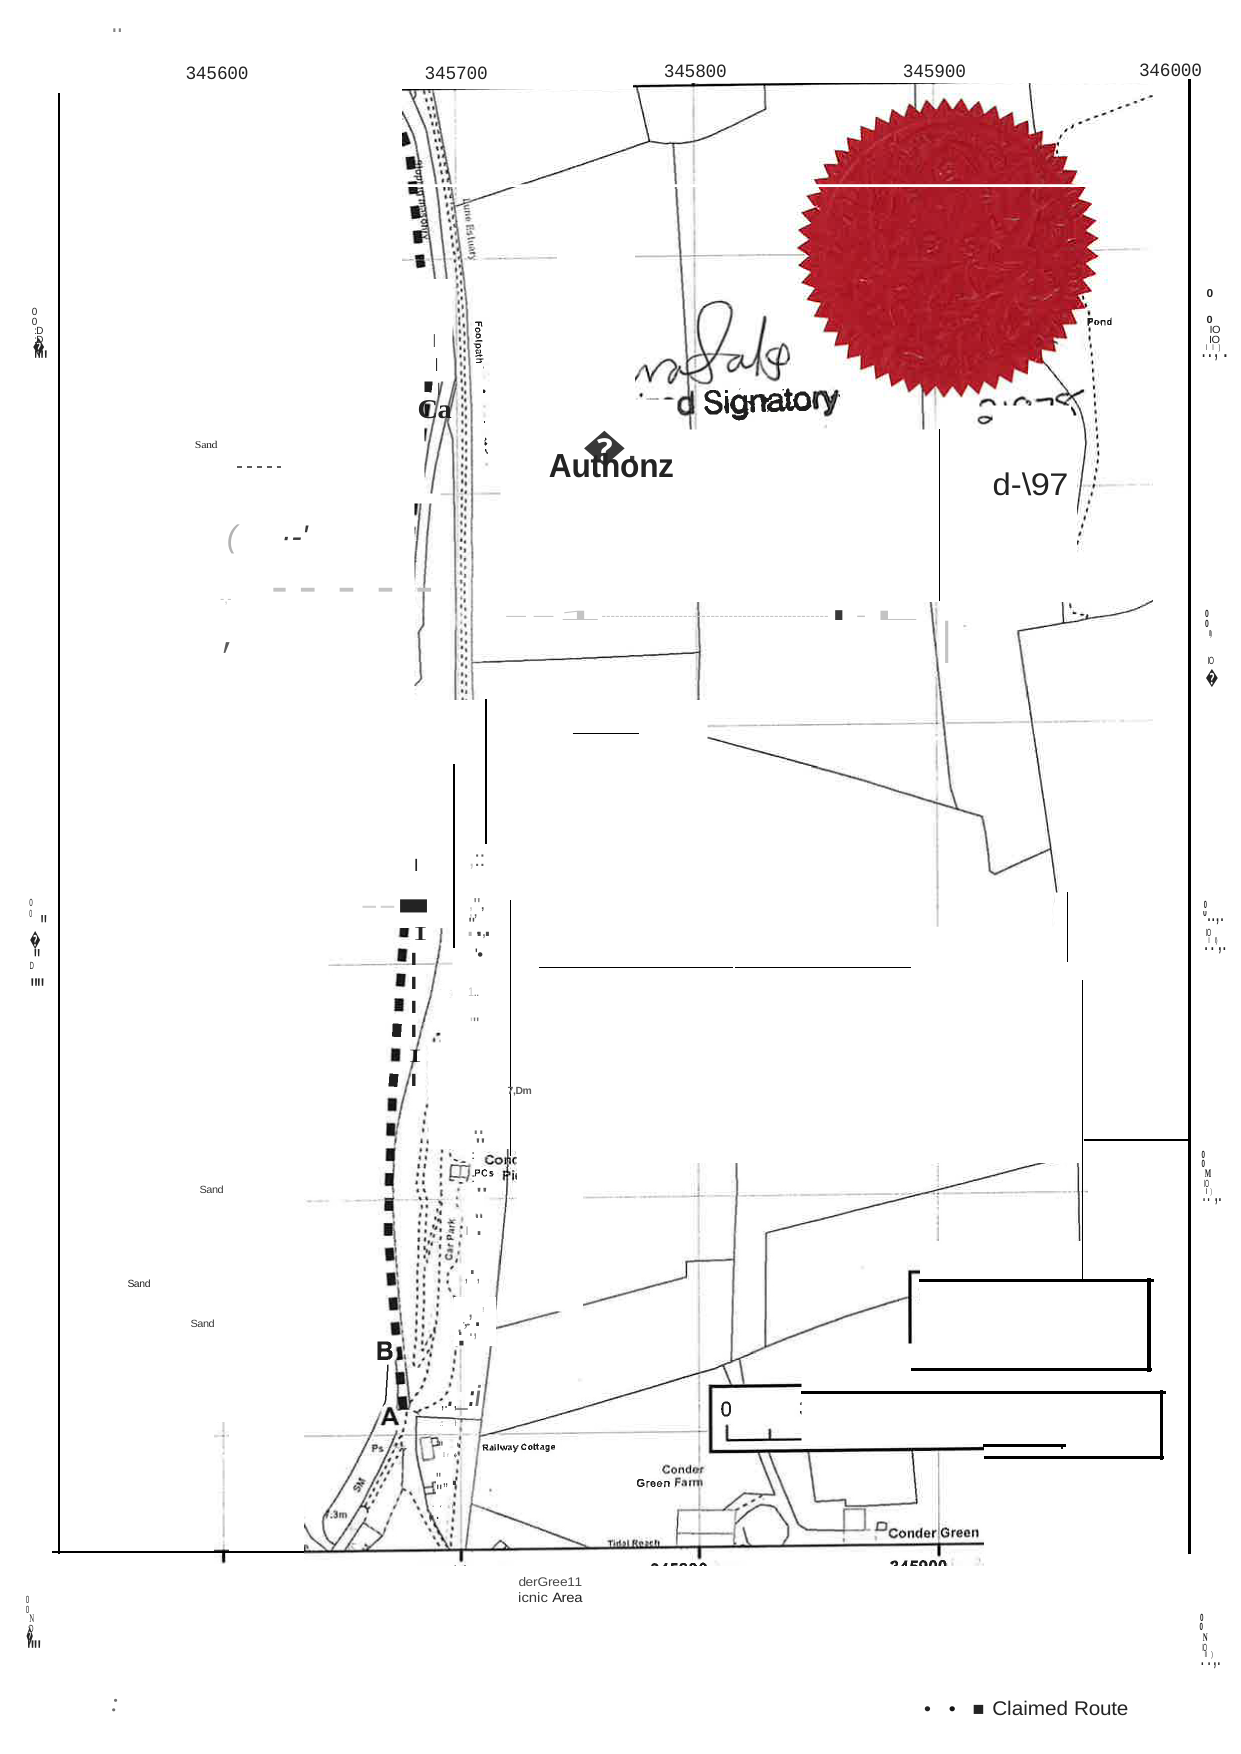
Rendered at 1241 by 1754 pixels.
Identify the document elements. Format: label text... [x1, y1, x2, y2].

text ... [466, 901, 492, 945]
text 0..,. [1203, 899, 1241, 927]
text 0 [1203, 899, 1207, 911]
text .II.),. [1200, 1643, 1241, 1671]
text --■ [360, 892, 402, 920]
text 0 [1191, 288, 1230, 300]
text 0 [32, 317, 58, 327]
text Sand �. [194, 424, 402, 454]
text "" [27, 1634, 457, 1672]
text [60, 327, 402, 336]
subtitle Authonz [15, 454, 58, 483]
text 0 [1200, 1613, 1241, 1624]
text ( ·-' [230, 525, 402, 553]
text .. [474, 1189, 484, 1226]
text icnic Area [518, 1589, 588, 1605]
text ,,, [468, 902, 482, 921]
text 0 [1201, 1160, 1241, 1169]
text IO [1209, 334, 1220, 346]
text d-\97 [1191, 466, 1241, 502]
text I [942, 608, 952, 677]
text [60, 317, 402, 327]
text 345600 345700 345800 345900 346000 [185, 61, 1241, 85]
text .I.I),. [1203, 927, 1241, 956]
text :D [34, 327, 58, 336]
text : • • ■ Claimed Route [110, 1687, 1241, 1721]
text [60, 307, 402, 317]
text M [1204, 1169, 1241, 1179]
text "" [30, 977, 48, 1009]
text .I.I,) . [1200, 335, 1230, 363]
text :D [60, 336, 402, 345]
text N [1203, 1633, 1241, 1643]
text derGree11 [518, 1574, 588, 1589]
text -,- - , [220, 569, 402, 656]
text 0 [1199, 1624, 1241, 1633]
text ",, .' [436, 1450, 452, 1495]
text 0 [29, 898, 48, 909]
text 0 [32, 307, 58, 317]
text N [29, 1615, 457, 1625]
text IO [1204, 1178, 1210, 1190]
text 0 [1191, 317, 1230, 326]
text Ca [191, 398, 402, 424]
text ·.,�.. [454, 1297, 496, 1346]
text �":D" [29, 909, 48, 977]
text "" I [60, 345, 402, 382]
text II) [1208, 629, 1241, 638]
text .. [111, 0, 1241, 40]
text I [60, 382, 402, 398]
text 0 [26, 1606, 457, 1615]
text "" I [33, 345, 58, 382]
text .II.) ,. [1202, 1179, 1241, 1207]
text IO [1199, 326, 1230, 335]
text 0 [1201, 1149, 1241, 1160]
text 0 [1205, 620, 1241, 629]
text � [1205, 667, 1241, 689]
text ( ·-' [227, 525, 235, 541]
text :D [38, 336, 58, 345]
text 0 [26, 1595, 457, 1606]
text :D [28, 1625, 457, 1634]
text I [15, 382, 58, 398]
text 0 [1205, 609, 1241, 620]
text Sand [199, 1184, 265, 1196]
text Sand [127, 1278, 156, 1290]
text d-\97 [1153, 466, 1188, 502]
text IO [1207, 656, 1241, 667]
text Sand [190, 1318, 265, 1330]
subtitle Authonz [60, 454, 402, 483]
